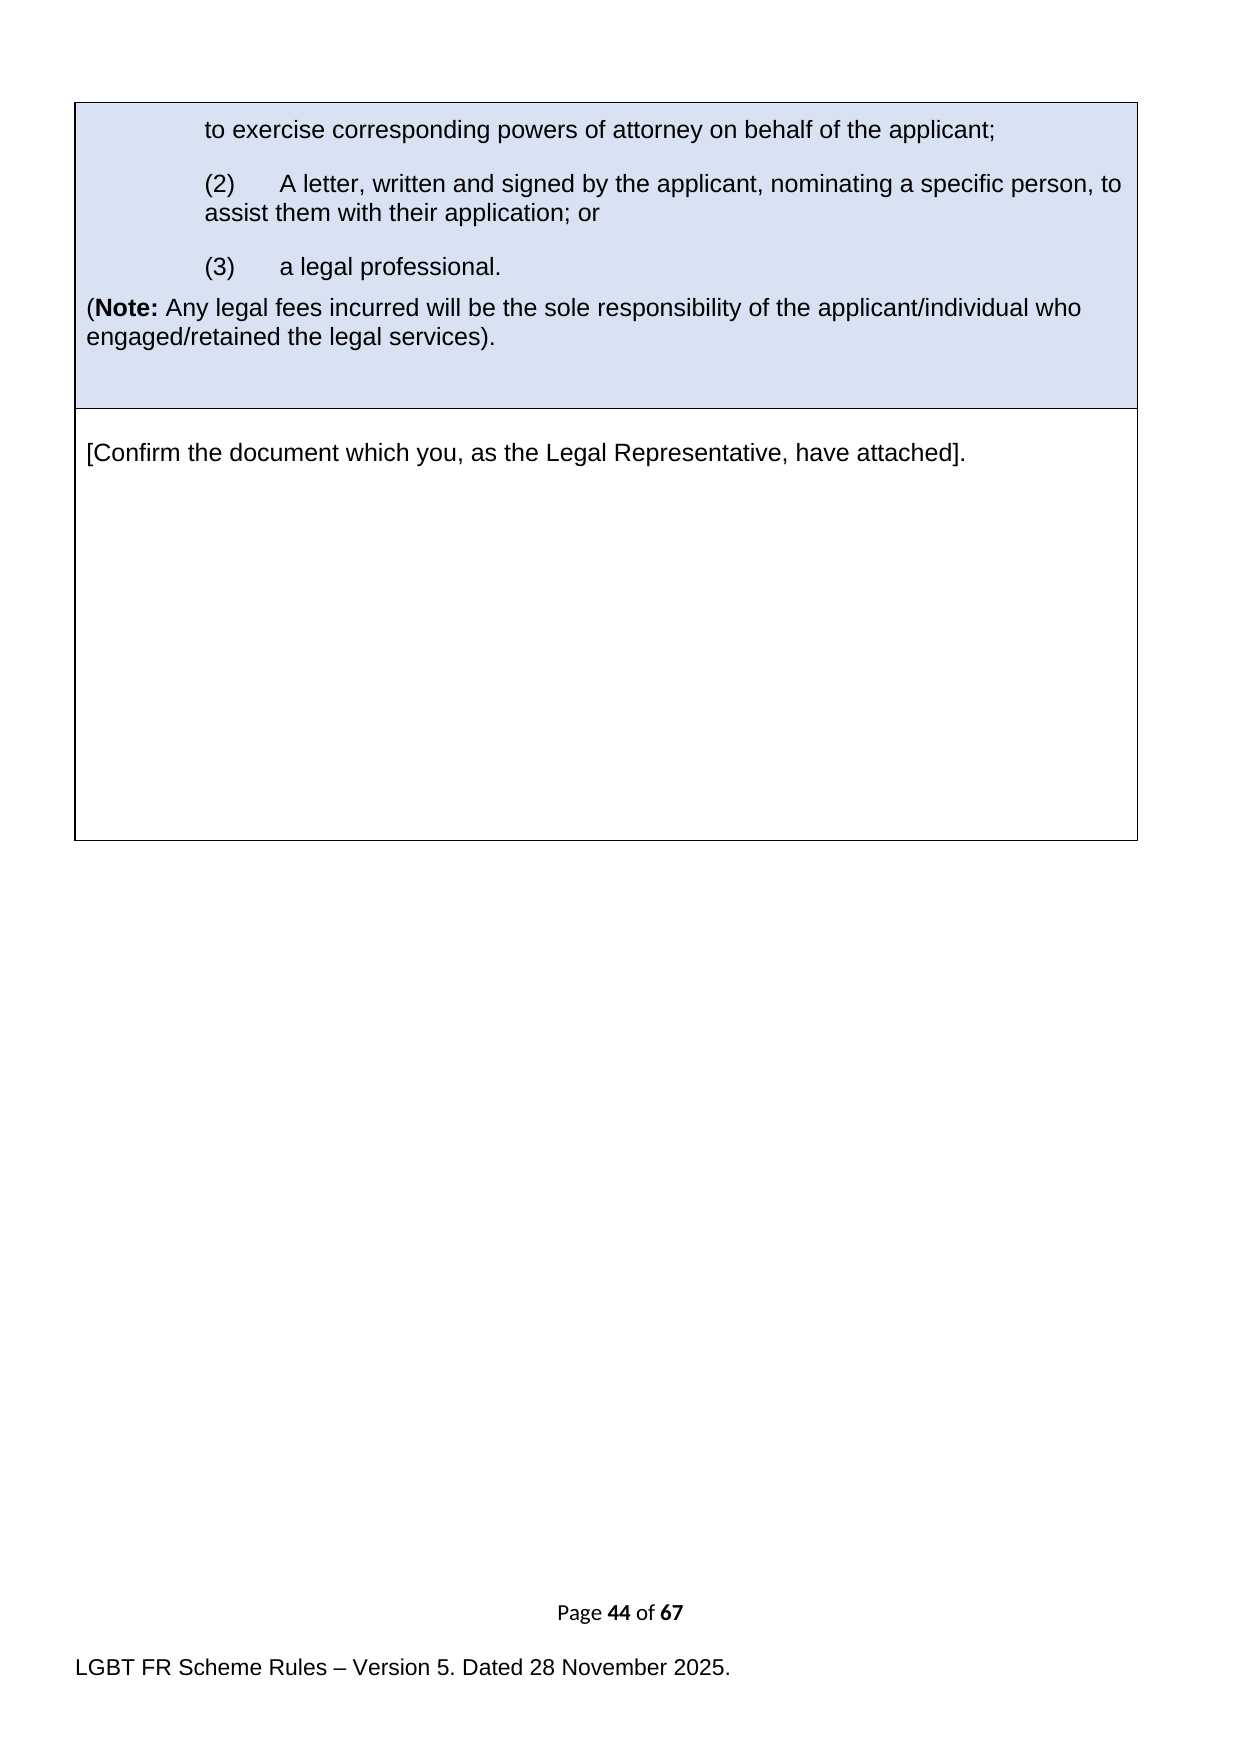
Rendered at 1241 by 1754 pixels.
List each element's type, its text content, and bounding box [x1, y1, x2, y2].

table_cell [Confirm the document which you, as the Legal Representative, have attached]. [76, 409, 1137, 840]
table_cell to exercise corresponding powers of attorney on behalf of the applicant; A letter, written and signed by the applicant, nominating a specific person, to assist them with their application; or a legal professional. (Note: Any legal fees incurred will be the sole responsibility of the applicant/individual who engaged/retained the legal services). [76, 103, 1137, 408]
